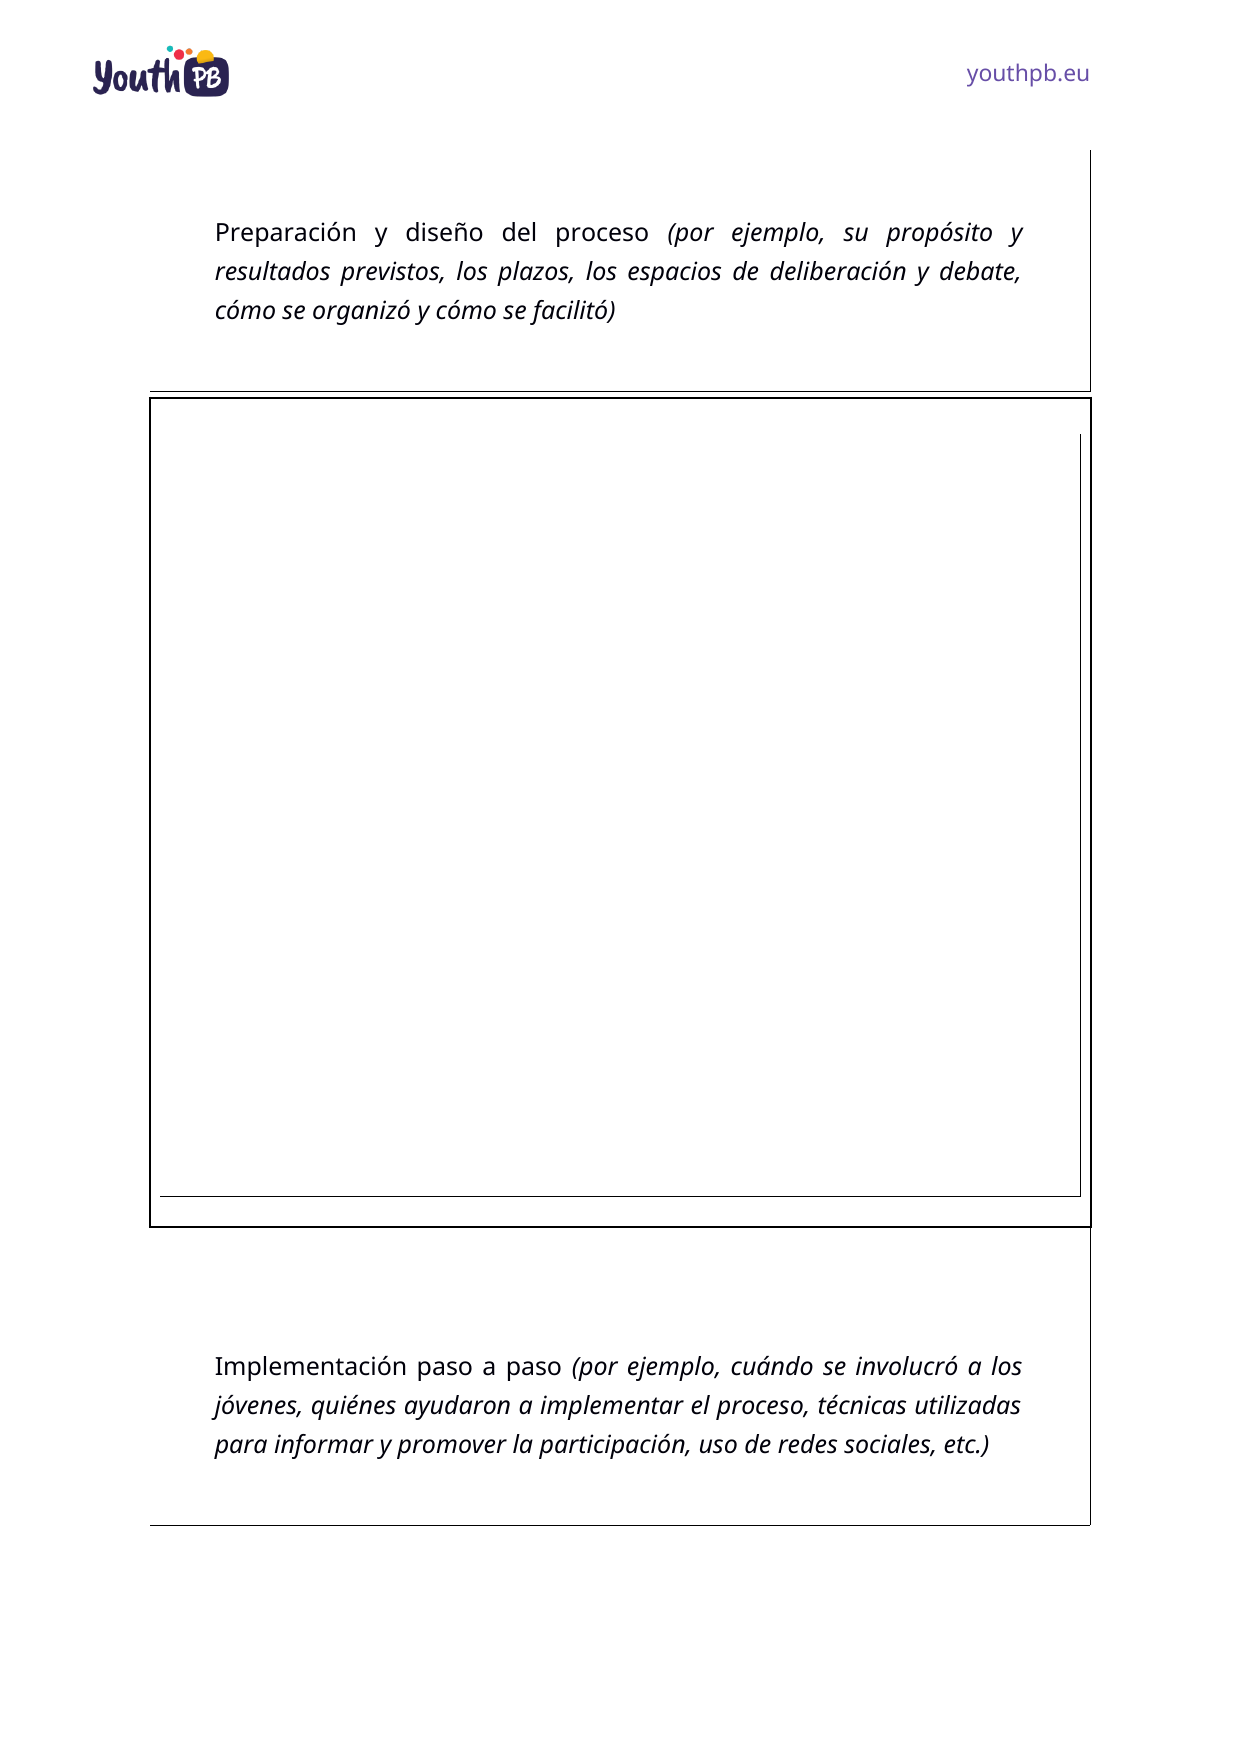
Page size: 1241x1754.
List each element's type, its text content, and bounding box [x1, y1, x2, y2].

text Preparación y diseño del proceso (por ejemplo, su propósito y resultados previstos, los plazos, los espacios de deliberación y debate, cómo se organizó y cómo se facilitó) [150, 150, 1090, 391]
table_header [151, 399, 1090, 1226]
text Implementación paso a paso (por ejemplo, cuándo se involucró a los jóvenes, quiénes ayudaron a implementar el proceso, técnicas utilizadas para informar y promover la participación, uso de redes sociales, etc.) [150, 1284, 1090, 1525]
